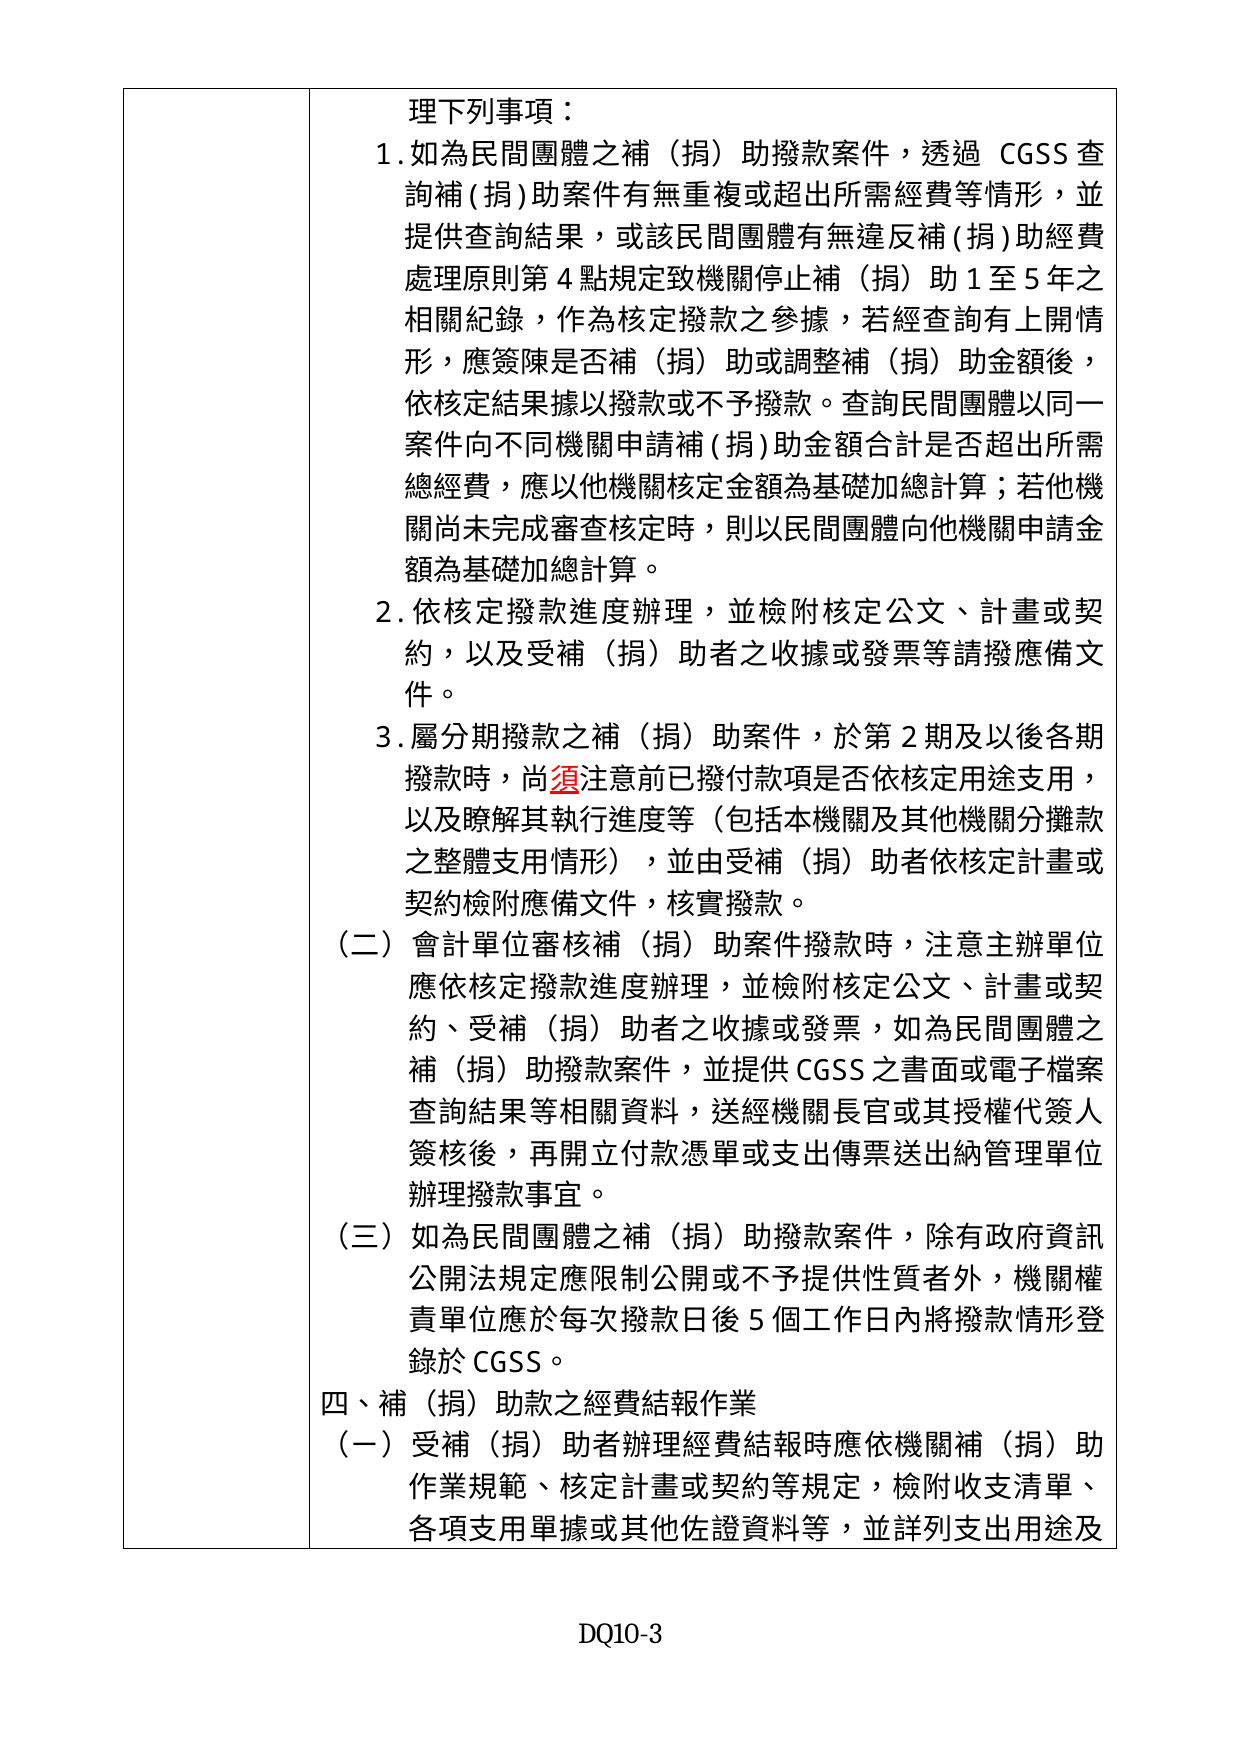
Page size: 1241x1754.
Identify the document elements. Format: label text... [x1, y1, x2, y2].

table_cell [124, 89, 309, 1547]
table_cell 理下列事項： 1.如為民間團體之補（捐）助撥款案件，透過 CGSS查詢補(捐)助案件有無重複或超出所需經費等情形，並提供查詢結果，或該民間團體有無違反補(捐)助經費處理原則第4點規定致機關停止補（捐）助1至5年之相關紀錄，作為核定撥款之參據，若經查詢有上開情形，應簽陳是否補（捐）助或調整補（捐）助金額後，依核定結果據以撥款或不予撥款。查詢民間團體以同一案件向不同機關申請補(捐)助金額合計是否超出所需總經費，應以他機關核定金額為基礎加總計算；若他機關尚未完成審查核定時，則以民間團體向他機關申請金額為基礎加總計算。 2.依核定撥款進度辦理，並檢附核定公文、計畫或契約，以及受補（捐）助者之收據或發票等請撥應備文件。 3.屬分期撥款之補（捐）助案件，於第2期及以後各期撥款時，尚須注意前已撥付款項是否依核定用途支用，以及瞭解其執行進度等（包括本機關及其他機關分攤款之整體支用情形），並由受補（捐）助者依核定計畫或契約檢附應備文件，核實撥款。 （二）會計單位審核補（捐）助案件撥款時，注意主辦單位應依核定撥款進度辦理，並檢附核定公文、計畫或契約、受補（捐）助者之收據或發票，如為民間團體之補（捐）助撥款案件，並提供CGSS之書面或電子檔案查詢結果等相關資料，送經機關長官或其授權代簽人簽核後，再開立付款憑單或支出傳票送出納管理單位辦理撥款事宜。 （三）如為民間團體之補（捐）助撥款案件，除有政府資訊公開法規定應限制公開或不予提供性質者外，機關權責單位應於每次撥款日後5個工作日內將撥款情形登錄於CGSS。 四、補（捐）助款之經費結報作業 （ㄧ）受補（捐）助者辦理經費結報時應依機關補（捐）助作業規範、核定計畫或契約等規定，檢附收支清單、各項支用單據或其他佐證資料等，並詳列支出用途及 [310, 89, 1116, 1547]
